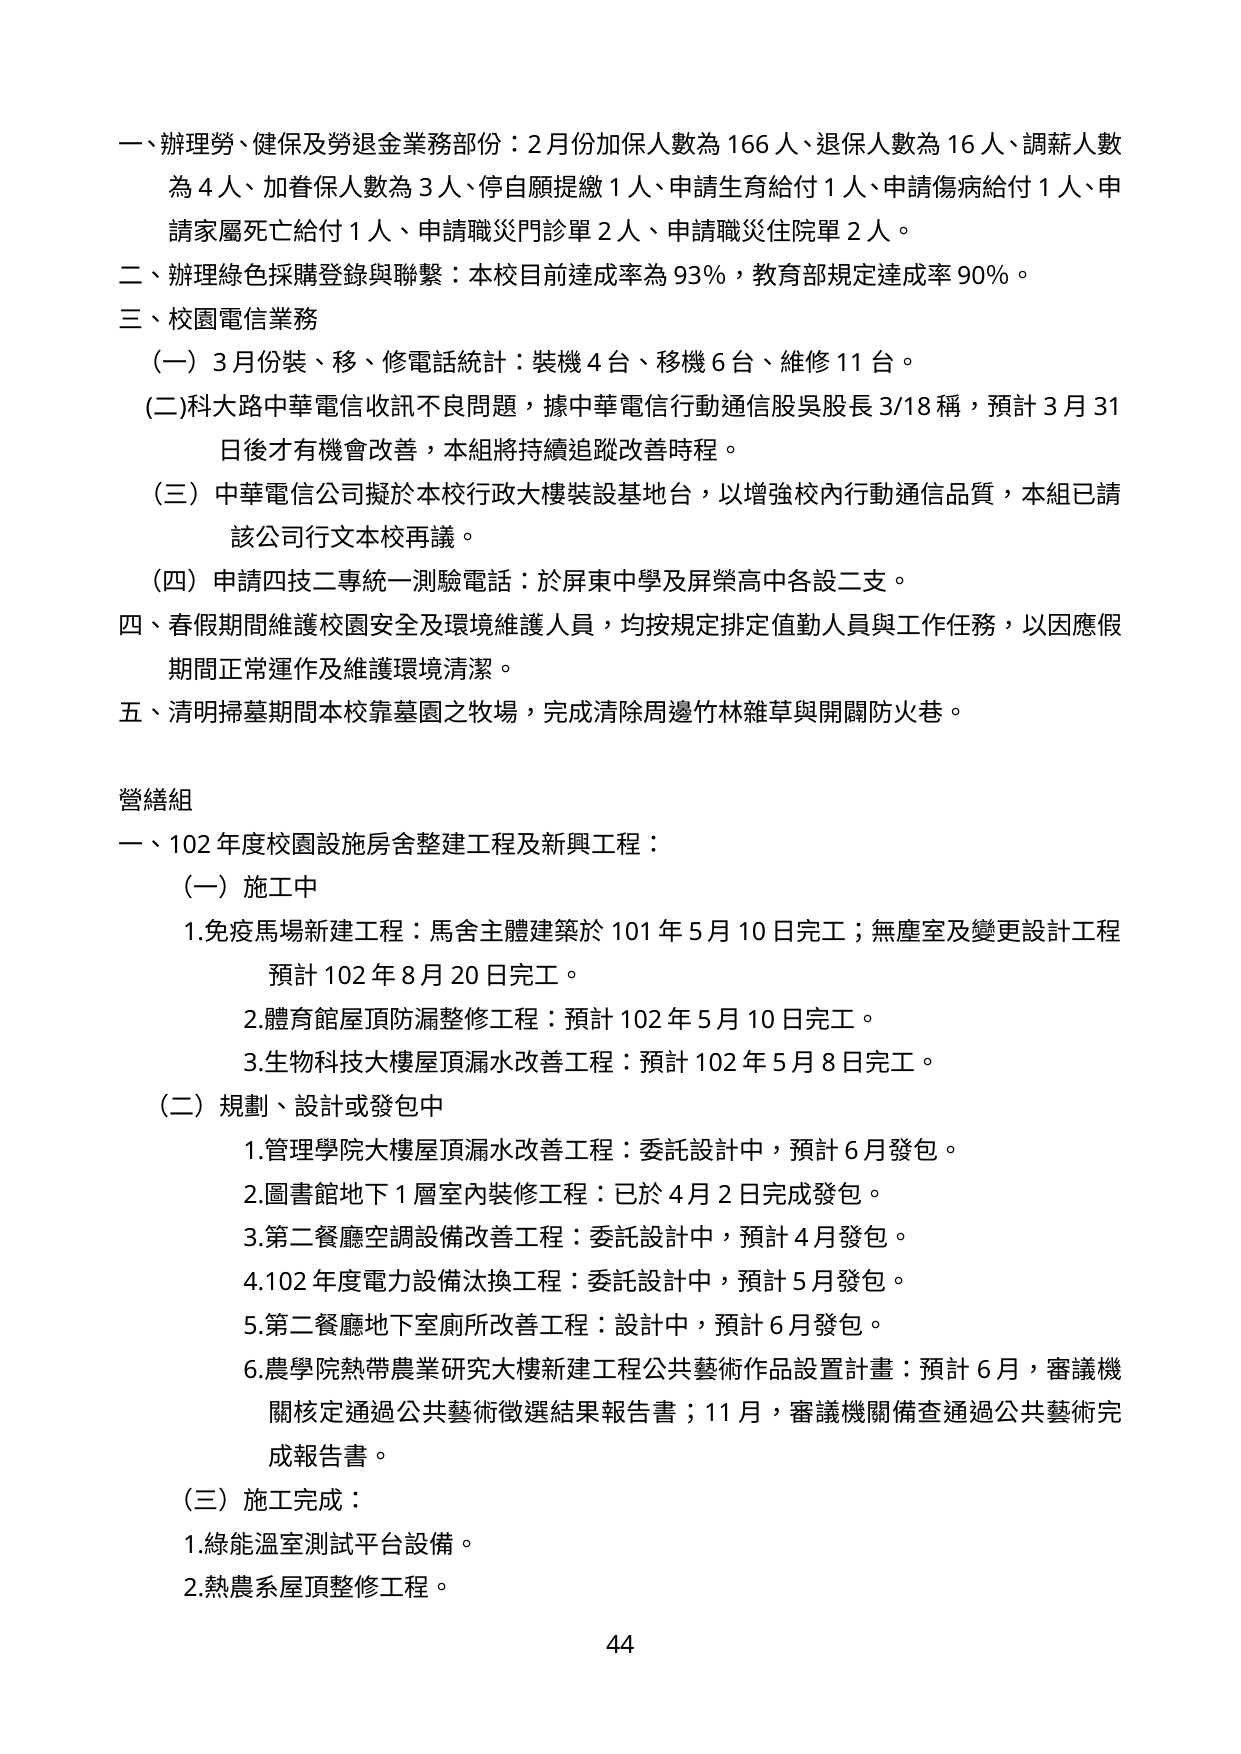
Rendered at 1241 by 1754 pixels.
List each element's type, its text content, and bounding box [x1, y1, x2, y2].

text 2.體育館屋頂防漏整修工程：預計102年5月10日完工。 [118, 993, 1122, 1037]
text （一）施工中 [118, 862, 1122, 906]
text （三）施工完成： [118, 1474, 1122, 1518]
text （一）3月份裝、移、修電話統計：裝機4台、移機6台、維修11 台。 [118, 337, 1122, 381]
text (二)科大路中華電信收訊不良問題，據中華電信行動通信股吳股長3/18稱，預計3月31日後才有機會改善，本組將持續追蹤改善時程。 [118, 381, 1122, 468]
text 2.圖書館地下1層室內裝修工程：已於4月2日完成發包。 [118, 1168, 1122, 1212]
text 三、校園電信業務 [118, 293, 1122, 337]
text 6.農學院熱帶農業研究大樓新建工程公共藝術作品設置計畫：預計6月，審議機關核定通過公共藝術徵選結果報告書；11月，審議機關備查通過公共藝術完成報告書。 [243, 1343, 1122, 1474]
text 四、春假期間維護校園安全及環境維護人員，均按規定排定值勤人員與工作任務，以因應假期間正常運作及維護環境清潔。 [118, 599, 1122, 687]
text 一、辦理勞、健保及勞退金業務部份：2月份加保人數為166人、退保人數為16人、調薪人數為4人、 加眷保人數為3人、停自願提繳1人、申請生育給付1人、申請傷病給付1人、申請家屬死亡給付1人、申請職災門診單2人、申請職災住院單2人。 [118, 118, 1122, 249]
text 1.管理學院大樓屋頂漏水改善工程：委託設計中，預計6月發包。 [118, 1124, 1122, 1168]
text 3.生物科技大樓屋頂漏水改善工程：預計102年5月8日完工。 [118, 1037, 1122, 1081]
text （四）申請四技二專統一測驗電話：於屏東中學及屏榮高中各設二支。 [118, 556, 1122, 599]
text 一、102年度校園設施房舍整建工程及新興工程： [118, 818, 1122, 862]
text 3.第二餐廳空調設備改善工程：委託設計中，預計4月發包。 [118, 1212, 1122, 1256]
text 1.免疫馬場新建工程：馬舍主體建築於101年5月10日完工；無塵室及變更設計工程預計102年8月20日完工。 [118, 906, 1122, 993]
text 4.102年度電力設備汰換工程：委託設計中，預計5月發包。 [118, 1256, 1122, 1299]
text 二、辦理綠色採購登錄與聯繫：本校目前達成率為93％，教育部規定達成率90％。 [118, 249, 1122, 293]
text 1.綠能溫室測試平台設備。 [118, 1518, 1122, 1562]
text （三）中華電信公司擬於本校行政大樓裝設基地台，以增強校內行動通信品質，本組已請該公司行文本校再議。 [118, 468, 1122, 556]
text 營繕組 [118, 774, 1122, 818]
text 5.第二餐廳地下室廁所改善工程：設計中，預計6月發包。 [118, 1299, 1122, 1343]
text 2.熱農系屋頂整修工程。 [118, 1562, 1122, 1606]
text 五、清明掃墓期間本校靠墓園之牧場，完成清除周邊竹林雜草與開闢防火巷。 [118, 687, 1122, 731]
text （二）規劃、設計或發包中 [118, 1081, 1122, 1124]
